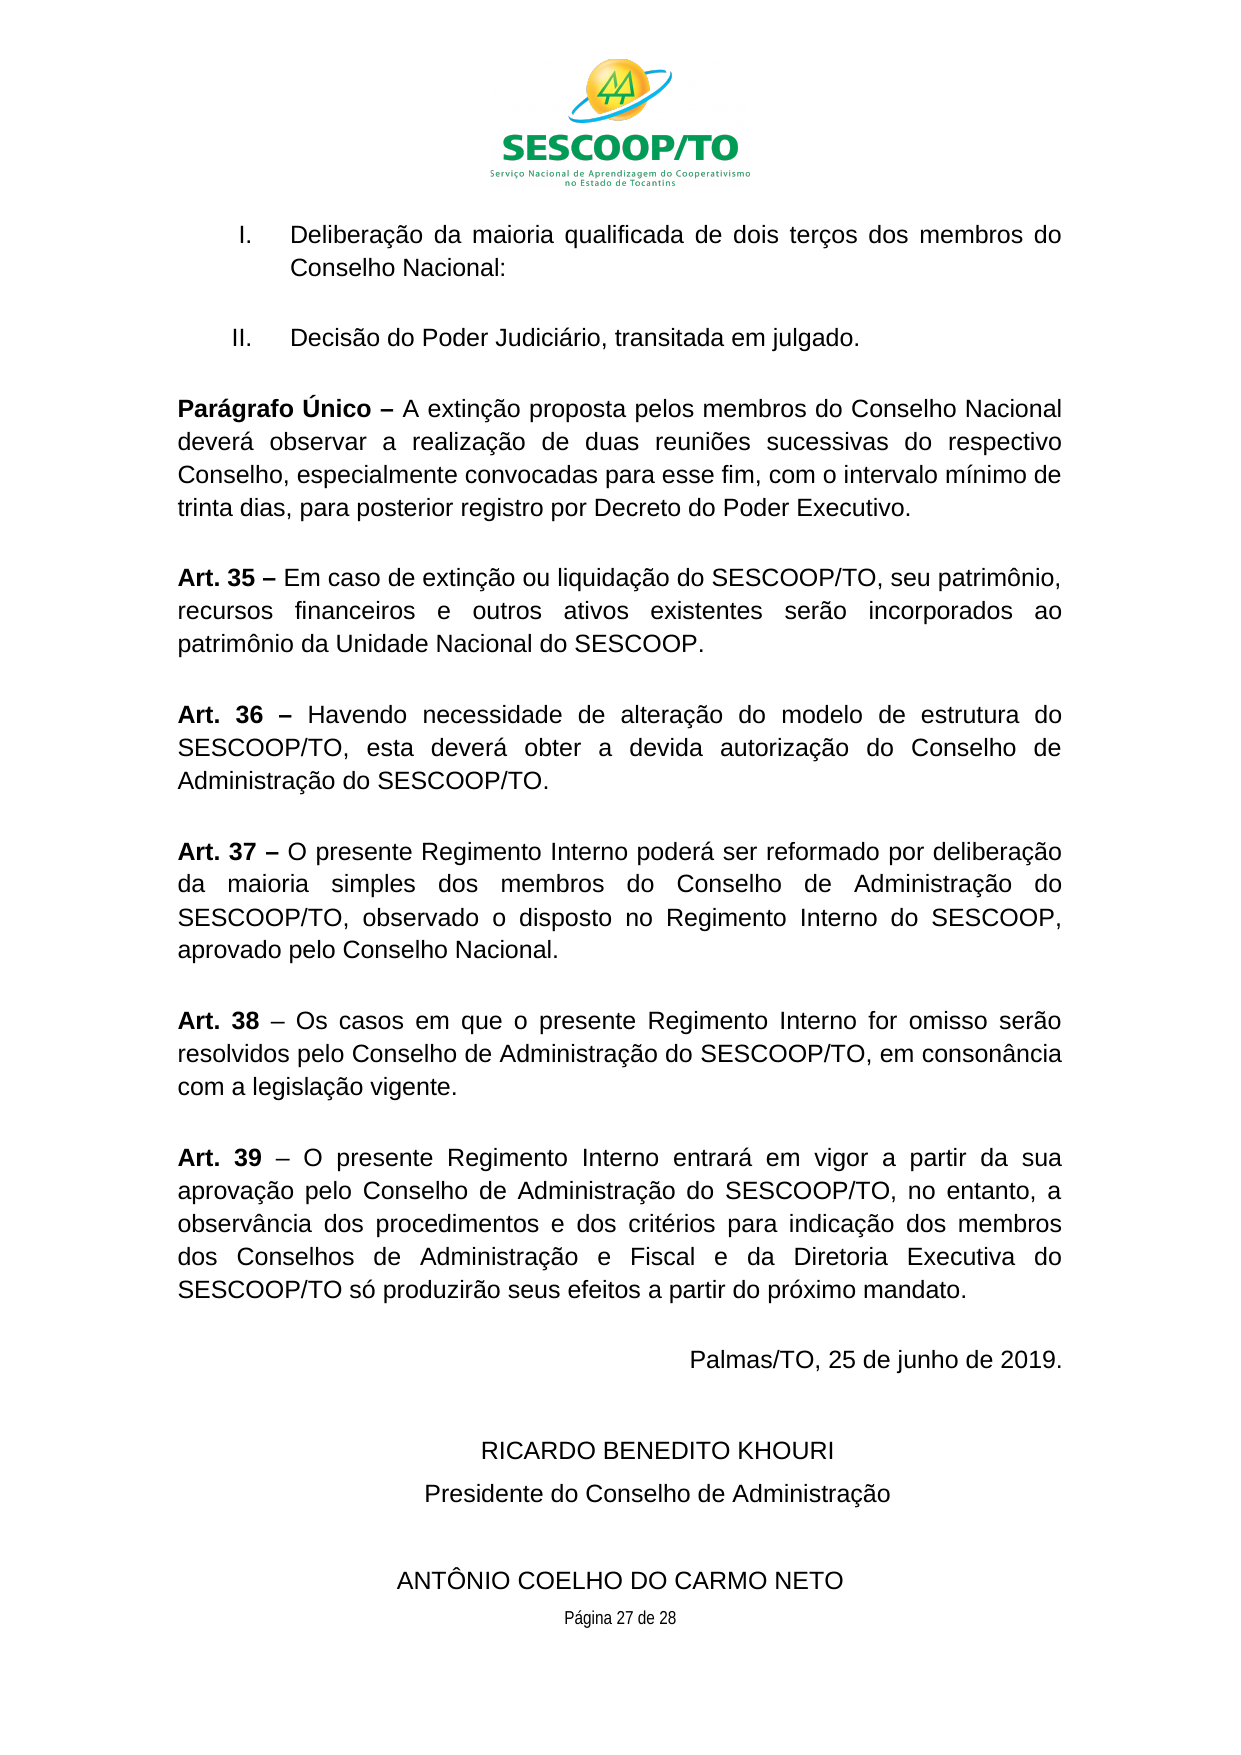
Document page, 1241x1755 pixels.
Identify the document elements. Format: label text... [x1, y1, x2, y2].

text Presidente do Conselho de Administração [252, 1479, 1063, 1508]
text Art. 39 – O presente Regimento Interno entrará em vigor a partir da sua aprovação pelo Conselho de Administração do SESCOOP/TO, no entanto, a observância dos procedimentos e dos critérios para indicação dos membros dos Conselhos de Administração e Fiscal e da Diretoria Executiva do SESCOOP/TO só produzirão seus efeitos a partir do próximo mandato. [177, 1143, 1063, 1303]
text Art. 38 – Os casos em que o presente Regimento Interno for omisso serão resolvidos pelo Conselho de Administração do SESCOOP/TO, em consonância com a legislação vigente. [177, 1006, 1063, 1101]
text Parágrafo Único – A extinção proposta pelos membros do Conselho Nacional deverá observar a realização de duas reuniões sucessivas do respectivo Conselho, especialmente convocadas para esse fim, com o intervalo mínimo de trinta dias, para posterior registro por Decreto do Poder Executivo. [177, 394, 1063, 522]
text Art. 37 – O presente Regimento Interno poderá ser reformado por deliberação da maioria simples dos membros do Conselho de Administração do SESCOOP/TO, observado o disposto no Regimento Interno do SESCOOP, aprovado pelo Conselho Nacional. [177, 836, 1063, 964]
list Deliberação da maioria qualificada de dois terços dos membros do Conselho Nacional: [252, 220, 1063, 281]
text Palmas/TO, 25 de junho de 2019. [177, 1345, 1063, 1374]
text Art. 35 – Em caso de extinção ou liquidação do SESCOOP/TO, seu patrimônio, recursos financeiros e outros ativos existentes serão incorporados ao patrimônio da Unidade Nacional do SESCOOP. [177, 563, 1063, 658]
text Art. 36 – Havendo necessidade de alteração do modelo de estrutura do SESCOOP/TO, esta deverá obter a devida autorização do Conselho de Administração do SESCOOP/TO. [177, 700, 1063, 795]
text ANTÔNIO COELHO DO CARMO NETO [177, 1566, 1063, 1594]
list Decisão do Poder Judiciário, transitada em julgado. [252, 323, 1063, 352]
text RICARDO BENEDITO KHOURI [252, 1436, 1063, 1465]
